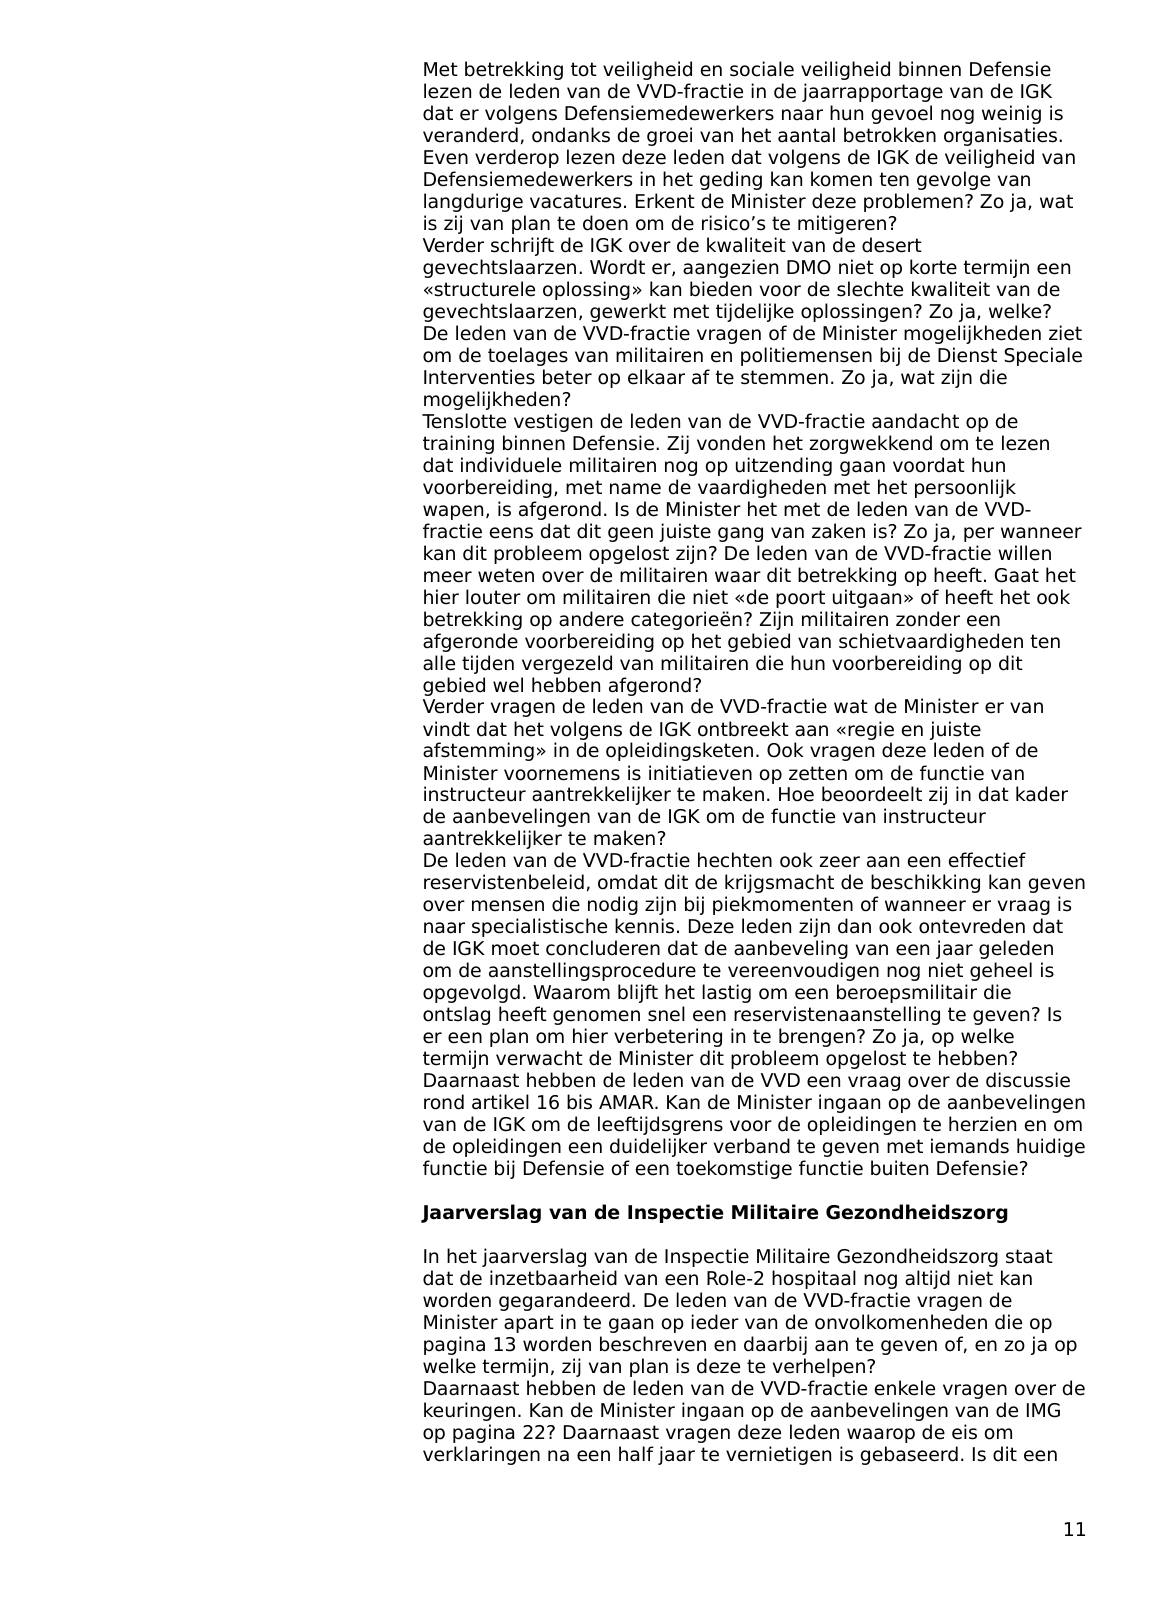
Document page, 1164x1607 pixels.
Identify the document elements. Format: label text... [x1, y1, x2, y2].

subtitle Jaarverslag van de Inspectie Militaire Gezondheidszorg [422, 1202, 1087, 1224]
text Met betrekking tot veiligheid en sociale veiligheid binnen Defensie lezen de leden van de VVD-fractie in de jaarrapportage van de IGK dat er volgens Defensiemedewerkers naar hun gevoel nog weinig is veranderd, ondanks de groei van het aantal betrokken organisaties. Even verderop lezen deze leden dat volgens de IGK de veiligheid van Defensiemedewerkers in het geding kan komen ten gevolge van langdurige vacatures. Erkent de Minister deze problemen? Zo ja, wat is zij van plan te doen om de risico’s te mitigeren? [422, 59, 1087, 235]
text Verder vragen de leden van de VVD-fractie wat de Minister er van vindt dat het volgens de IGK ontbreekt aan «regie en juiste afstemming» in de opleidingsketen. Ook vragen deze leden of de Minister voornemens is initiatieven op zetten om de functie van instructeur aantrekkelijker te maken. Hoe beoordeelt zij in dat kader de aanbevelingen van de IGK om de functie van instructeur aantrekkelijker te maken? [422, 696, 1087, 850]
text De leden van de VVD-fractie hechten ook zeer aan een effectief reservistenbeleid, omdat dit de krijgsmacht de beschikking kan geven over mensen die nodig zijn bij piekmomenten of wanneer er vraag is naar specialistische kennis. Deze leden zijn dan ook ontevreden dat de IGK moet concluderen dat de aanbeveling van een jaar geleden om de aanstellingsprocedure te vereenvoudigen nog niet geheel is opgevolgd. Waarom blijft het lastig om een beroepsmilitair die ontslag heeft genomen snel een reservistenaanstelling te geven? Is er een plan om hier verbetering in te brengen? Zo ja, op welke termijn verwacht de Minister dit probleem opgelost te hebben? [422, 850, 1087, 1070]
text In het jaarverslag van de Inspectie Militaire Gezondheidszorg staat dat de inzetbaarheid van een Role-2 hospitaal nog altijd niet kan worden gegarandeerd. De leden van de VVD-fractie vragen de Minister apart in te gaan op ieder van de onvolkomenheden die op pagina 13 worden beschreven en daarbij aan te geven of, en zo ja op welke termijn, zij van plan is deze te verhelpen? [422, 1246, 1087, 1378]
text Verder schrijft de IGK over de kwaliteit van de desert gevechtslaarzen. Wordt er, aangezien DMO niet op korte termijn een «structurele oplossing» kan bieden voor de slechte kwaliteit van de gevechtslaarzen, gewerkt met tijdelijke oplossingen? Zo ja, welke? [422, 235, 1087, 323]
text Tenslotte vestigen de leden van de VVD-fractie aandacht op de training binnen Defensie. Zij vonden het zorgwekkend om te lezen dat individuele militairen nog op uitzending gaan voordat hun voorbereiding, met name de vaardigheden met het persoonlijk wapen, is afgerond. Is de Minister het met de leden van de VVD-fractie eens dat dit geen juiste gang van zaken is? Zo ja, per wanneer kan dit probleem opgelost zijn? De leden van de VVD-fractie willen meer weten over de militairen waar dit betrekking op heeft. Gaat het hier louter om militairen die niet «de poort uitgaan» of heeft het ook betrekking op andere categorieën? Zijn militairen zonder een afgeronde voorbereiding op het gebied van schietvaardigheden ten alle tijden vergezeld van militairen die hun voorbereiding op dit gebied wel hebben afgerond? [422, 411, 1087, 696]
text Daarnaast hebben de leden van de VVD-fractie enkele vragen over de keuringen. Kan de Minister ingaan op de aanbevelingen van de IMG op pagina 22? Daarnaast vragen deze leden waarop de eis om verklaringen na een half jaar te vernietigen is gebaseerd. Is dit een [422, 1378, 1087, 1466]
text Daarnaast hebben de leden van de VVD een vraag over de discussie rond artikel 16 bis AMAR. Kan de Minister ingaan op de aanbevelingen van de IGK om de leeftijdsgrens voor de opleidingen te herzien en om de opleidingen een duidelijker verband te geven met iemands huidige functie bij Defensie of een toekomstige functie buiten Defensie? [422, 1070, 1087, 1180]
text De leden van de VVD-fractie vragen of de Minister mogelijkheden ziet om de toelages van militairen en politiemensen bij de Dienst Speciale Interventies beter op elkaar af te stemmen. Zo ja, wat zijn die mogelijkheden? [422, 323, 1087, 411]
